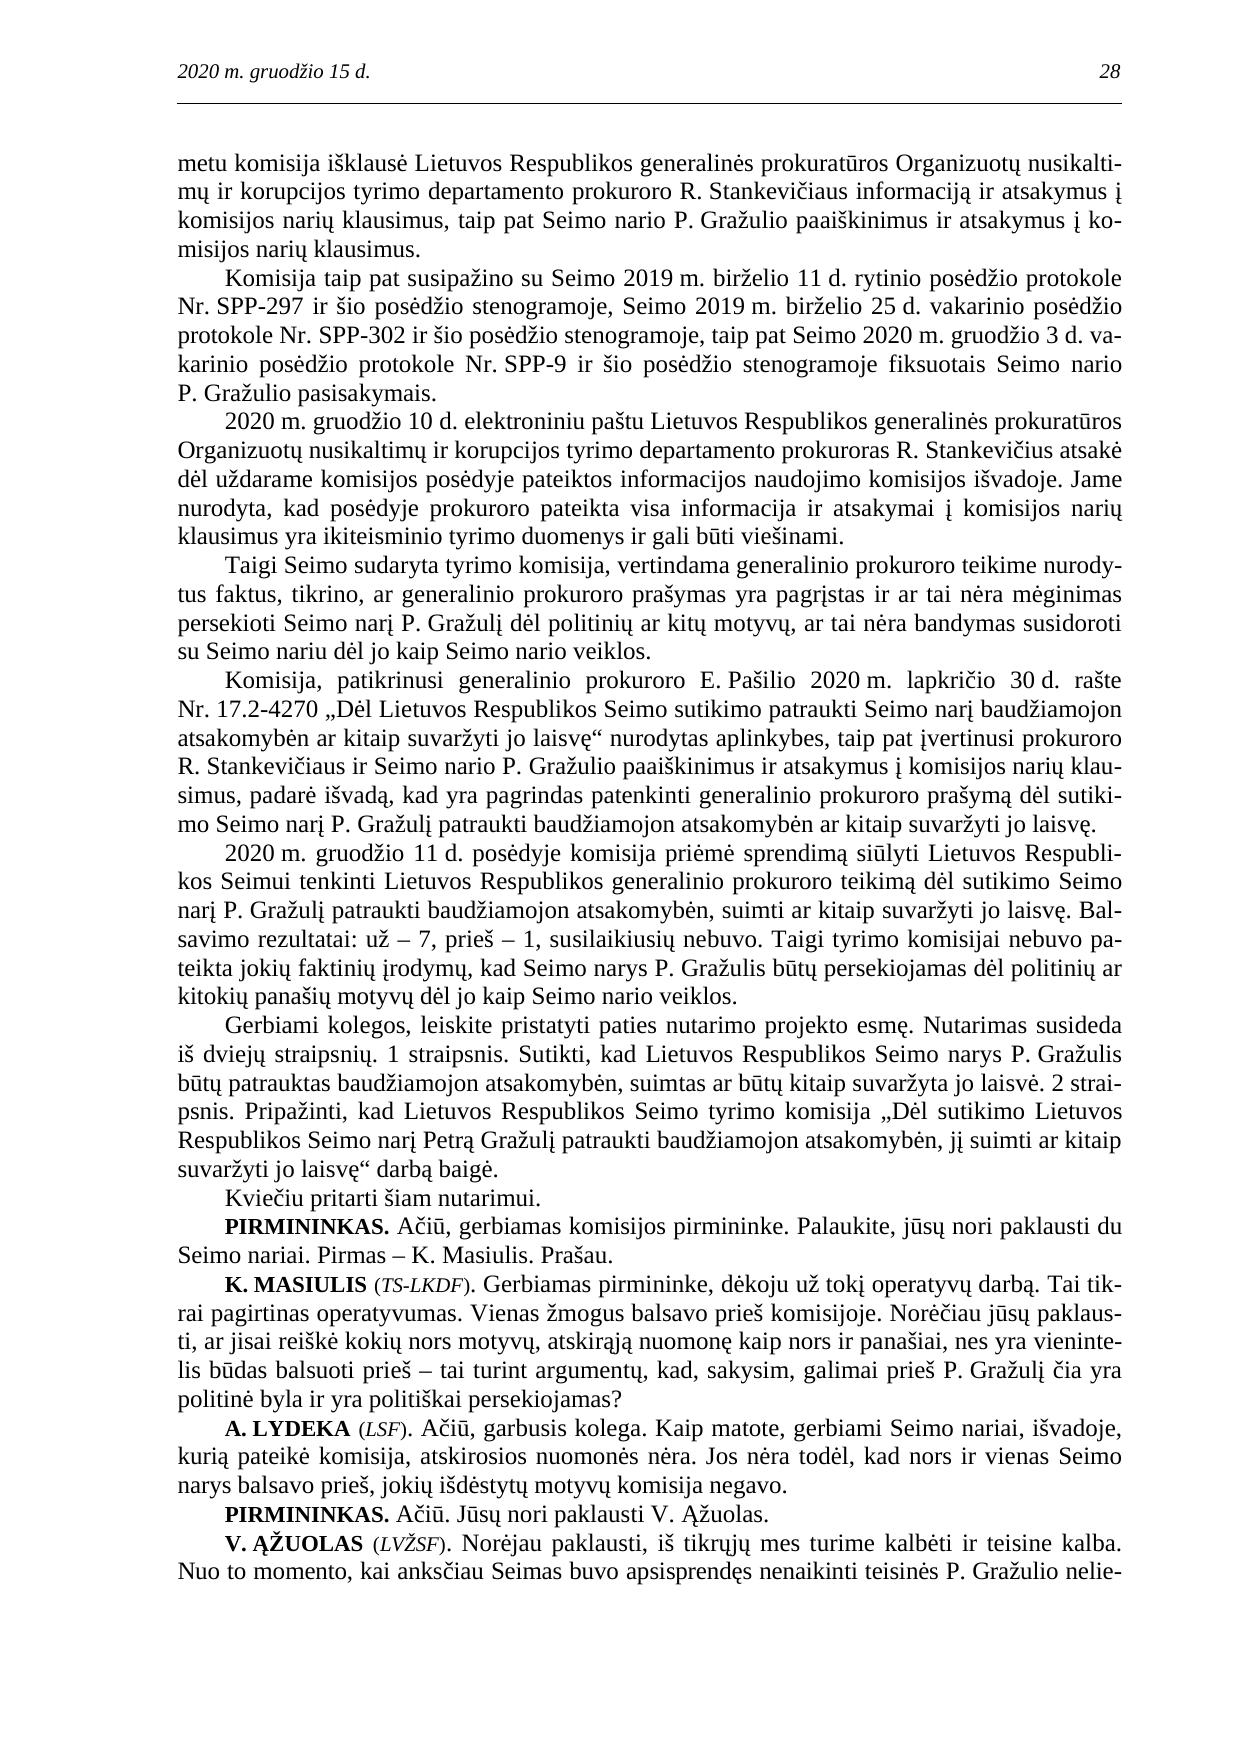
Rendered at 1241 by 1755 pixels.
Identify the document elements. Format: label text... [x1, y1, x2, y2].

text Tai­gi Sei­mo su­da­ry­ta ty­ri­mo ko­mi­si­ja, ver­tin­da­ma ge­ne­ra­li­nio pro­ku­ro­ro tei­ki­me nu­ro­dy­tus fak­tus, tik­ri­no, ar ge­ne­ra­li­nio pro­ku­ro­ro pra­šy­mas yra pa­grįs­tas ir ar tai nė­ra mė­gi­ni­mas per­se­kio­ti Sei­mo na­rį P. Gra­žu­lį dėl po­li­ti­nių ar ki­tų mo­ty­vų, ar tai nė­ra ban­dy­mas su­si­do­ro­ti su Sei­mo na­riu dėl jo kaip Sei­mo na­rio veik­los. [177, 550, 1122, 665]
text Ko­mi­si­ja taip pat su­si­pa­ži­no su Sei­mo 2019 m. bir­že­lio 11 d. ry­ti­nio po­sė­džio pro­to­ko­le Nr. SPP-297 ir šio po­sė­džio ste­nog­ra­mo­je, Sei­mo 2019 m. bir­že­lio 25 d. va­ka­ri­nio po­sė­džio pro­to­ko­le Nr. SPP-302 ir šio po­sė­džio ste­nog­ra­mo­je, taip pat Sei­mo 2020 m. gruo­džio 3 d. va­ka­ri­nio po­sė­džio pro­to­ko­le Nr. SPP-9 ir šio po­sė­džio ste­nog­ra­mo­je fik­suo­tais Sei­mo na­rio P. Gra­žu­lio pa­si­sa­ky­mais. [177, 263, 1122, 406]
text PIRMININKAS. Ačiū. Jū­sų no­ri pa­klaus­ti V. Ąžuo­las. [177, 1499, 1122, 1528]
text me­tu ko­mi­si­ja iš­klau­sė Lie­tu­vos Res­pub­li­kos ge­ne­ra­li­nės pro­ku­ra­tū­ros Or­ga­ni­zuo­tų nu­si­kal­ti­mų ir ko­rup­ci­jos ty­ri­mo de­par­ta­men­to pro­ku­ro­ro R. Stan­ke­vi­čiaus in­for­ma­ci­ją ir at­sa­ky­mus į ko­mi­si­jos na­rių klau­si­mus, taip pat Sei­mo na­rio P. Gra­žu­lio pa­aiš­ki­ni­mus ir at­sa­ky­mus į ko­mi­si­jos na­rių klau­si­mus. [177, 148, 1122, 263]
text 2020 m. gruo­džio 10 d. elek­tro­ni­niu paš­tu Lie­tu­vos Res­pub­li­kos ge­ne­ra­li­nės pro­ku­ra­tū­ros Or­ga­ni­zuo­tų nu­si­kal­ti­mų ir ko­rup­ci­jos ty­ri­mo de­par­ta­men­to pro­ku­ro­ras R. Stan­ke­vi­čius at­sa­kė dėl už­da­ra­me ko­mi­si­jos po­sė­dy­je pa­teik­tos in­for­ma­ci­jos nau­do­ji­mo ko­mi­si­jos iš­va­do­je. Ja­me nu­ro­dy­ta, kad po­sė­dy­je pro­ku­ro­ro pa­teik­ta vi­sa in­for­ma­ci­ja ir at­sa­ky­mai į ko­mi­si­jos na­rių klau­si­mus yra iki­teis­mi­nio ty­ri­mo duo­me­nys ir ga­li bū­ti vie­ši­na­mi. [177, 406, 1122, 550]
text Ko­mi­si­ja, pa­tik­ri­nu­si ge­ne­ra­li­nio pro­ku­ro­ro E. Pa­ši­lio 2020 m. lap­kri­čio 30 d. raš­te Nr. 17.2-4270 „Dėl Lie­tu­vos Res­pub­li­kos Sei­mo su­ti­ki­mo pa­trauk­ti Sei­mo na­rį bau­džia­mo­jon at­sa­ko­my­bėn ar ki­taip su­var­žy­ti jo lais­vę“ nu­ro­dy­tas ap­lin­ky­bes, taip pat įver­ti­nu­si pro­ku­ro­ro R. Stan­ke­vi­čiaus ir Sei­mo na­rio P. Gra­žu­lio pa­aiš­ki­ni­mus ir at­sa­ky­mus į ko­mi­si­jos na­rių klau­si­mus, pa­da­rė iš­va­dą, kad yra pa­grin­das pa­ten­kin­ti ge­ne­ra­li­nio pro­ku­ro­ro pra­šy­mą dėl su­ti­ki­mo Sei­mo na­rį P. Gra­žu­lį pa­trauk­ti bau­džia­mo­jon at­sa­ko­my­bėn ar ki­taip su­var­žy­ti jo lais­vę. [177, 665, 1122, 838]
text 2020 m. gruo­džio 11 d. po­sė­dy­je ko­mi­si­ja pri­ėmė spren­di­mą siū­ly­ti Lie­tu­vos Res­pub­li­kos Sei­mui ten­kin­ti Lie­tu­vos Res­pub­li­kos ge­ne­ra­li­nio pro­ku­ro­ro tei­ki­mą dėl su­ti­ki­mo Sei­mo na­rį P. Gra­žu­lį pa­trauk­ti bau­džia­mo­jon at­sa­ko­my­bėn, su­im­ti ar ki­taip su­var­žy­ti jo lais­vę. Bal­sa­vi­mo re­zul­ta­tai: už – 7, prieš – 1, su­si­lai­kiu­sių ne­bu­vo. Tai­gi ty­ri­mo ko­mi­si­jai ne­bu­vo pa­teik­ta jo­kių fak­ti­nių įro­dy­mų, kad Sei­mo na­rys P. Gra­žu­lis bū­tų per­se­kio­ja­mas dėl po­li­ti­nių ar ki­to­kių pa­na­šių mo­ty­vų dėl jo kaip Sei­mo na­rio veik­los. [177, 838, 1122, 1010]
text V. ĄŽUOLAS (LVŽSF). No­rė­jau pa­klaus­ti, iš tik­rų­jų mes tu­ri­me kal­bė­ti ir tei­si­ne kal­ba. Nuo to mo­men­to, kai anks­čiau Sei­mas bu­vo ap­si­spren­dęs ne­nai­kin­ti tei­si­nės P. Gra­žu­lio ne­lie­ [177, 1528, 1122, 1585]
text PIRMININKAS. Ačiū, ger­bia­mas ko­mi­si­jos pir­mi­nin­ke. Pa­lau­ki­te, jū­sų no­ri pa­klaus­ti du Sei­mo na­riai. Pir­mas – K. Ma­siu­lis. Pra­šau. [177, 1211, 1122, 1269]
text Kvie­čiu pri­tar­ti šiam nu­ta­ri­mui. [177, 1183, 1122, 1211]
text Ger­bia­mi ko­le­gos, leis­ki­te pri­sta­ty­ti pa­ties nu­ta­ri­mo pro­jek­to es­mę. Nu­ta­ri­mas su­si­de­da iš dvie­jų straips­nių. 1 straips­nis. Su­tik­ti, kad Lie­tu­vos Res­pub­li­kos Sei­mo na­rys P. Gra­žu­lis bū­tų pa­trauk­tas bau­džia­mo­jon at­sa­ko­my­bėn, su­im­tas ar bū­tų ki­taip su­var­žy­ta jo lais­vė. 2 strai­ps­nis. Pri­pa­žin­ti, kad Lie­tu­vos Res­pub­li­kos Sei­mo ty­ri­mo ko­mi­si­ja „Dėl su­ti­ki­mo Lie­tu­vos Res­pub­li­kos Sei­mo na­rį Pet­rą Gra­žu­lį pa­trauk­ti bau­džia­mo­jon at­sa­ko­my­bėn, jį su­im­ti ar ki­taip su­var­žy­ti jo lais­vę“ dar­bą bai­gė. [177, 1010, 1122, 1183]
text K. MASIULIS (TS-LKDF). Ger­bia­mas pir­mi­nin­ke, dė­ko­ju už to­kį ope­ra­ty­vų dar­bą. Tai tik­rai pa­gir­ti­nas ope­ra­ty­vu­mas. Vie­nas žmo­gus bal­sa­vo prieš ko­mi­si­jo­je. No­rė­čiau jū­sų pa­klaus­ti, ar ji­sai reiš­kė ko­kių nors mo­ty­vų, at­ski­rą­ją nuo­mo­nę kaip nors ir pa­na­šiai, nes yra vie­nin­te­lis bū­das bal­suo­ti prieš – tai tu­rint ar­gu­men­tų, kad, sa­ky­sim, ga­li­mai prieš P. Gra­žu­lį čia yra po­li­ti­nė by­la ir yra po­li­tiš­kai per­se­kio­ja­mas? [177, 1269, 1122, 1413]
text A. LYDEKA (LSF). Ačiū, gar­bu­sis ko­le­ga. Kaip ma­to­te, ger­bia­mi Sei­mo na­riai, iš­va­do­je, ku­rią pa­tei­kė ko­mi­si­ja, at­ski­ro­sios nuo­mo­nės nė­ra. Jos nė­ra to­dėl, kad nors ir vie­nas Sei­mo na­rys bal­sa­vo prieš, jo­kių iš­dės­ty­tų mo­ty­vų ko­mi­si­ja ne­ga­vo. [177, 1413, 1122, 1499]
